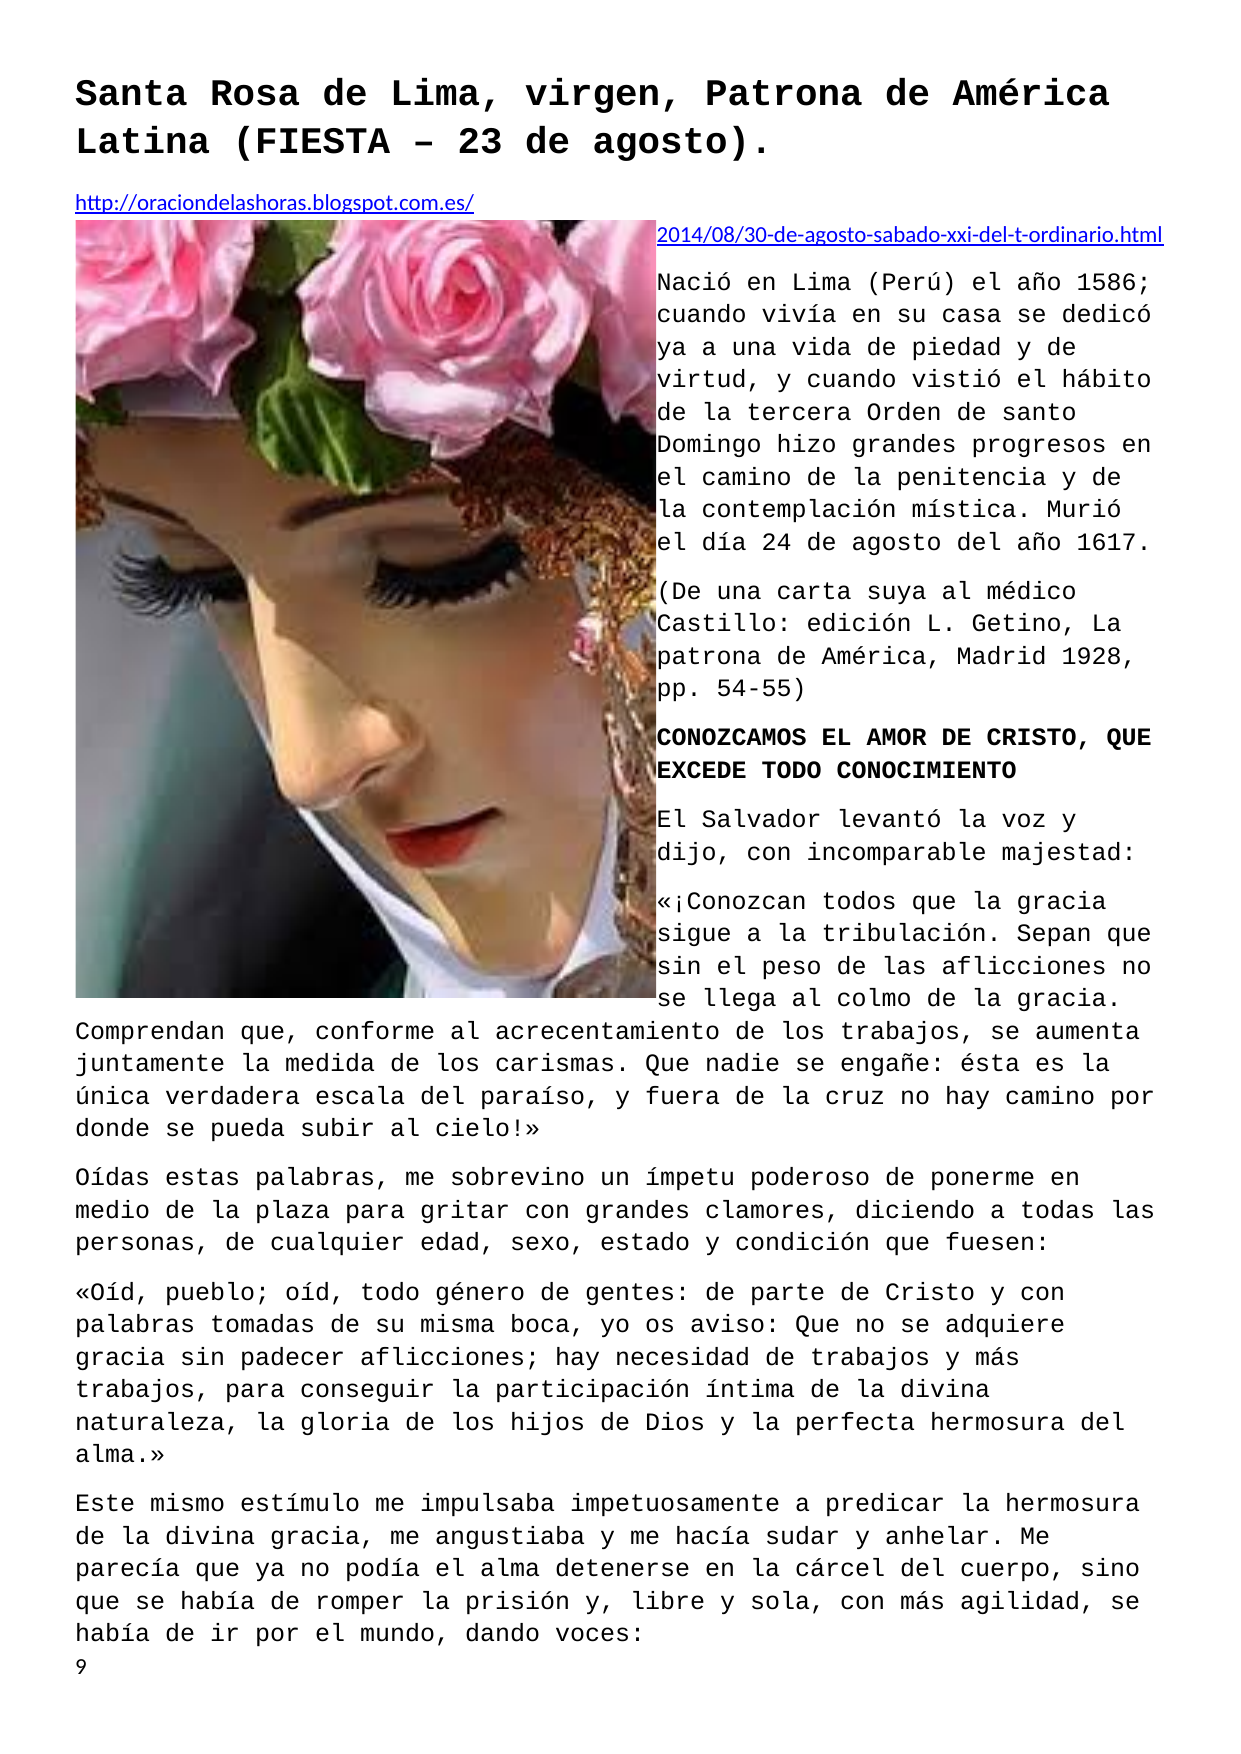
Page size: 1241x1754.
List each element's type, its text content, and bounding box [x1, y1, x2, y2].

text Nació en Lima (Perú) el año 1586; cuando vivía en su casa se dedicó ya a una vida de piedad y de virtud, y cuando vistió el hábito de la tercera Orden de santo Domingo hizo grandes progresos en el camino de la penitencia y de la contemplación mística. Murió el día 24 de agosto del año 1617. [657, 269, 1165, 557]
text Este mismo estímulo me impulsaba impetuosamente a predicar la hermosura de la divina gracia, me angustiaba y me hacía sudar y anhelar. Me parecía que ya no podía el alma detenerse en la cárcel del cuerpo, sino que se había de romper la prisión y, libre y sola, con más agilidad, se había de ir por el mundo, dando voces: [75, 1491, 1165, 1649]
text http://oraciondelashoras.blogspot.com.es/ 2014/08/30-de-agosto-sabado-xxi-del-t-ordinario.html [75, 188, 1165, 248]
text Santa Rosa de Lima, virgen, Patrona de América Latina (FIESTA – 23 de agosto). [75, 74, 1165, 165]
text Oídas estas palabras, me sobrevino un ímpetu poderoso de ponerme en medio de la plaza para gritar con grandes clamores, diciendo a todas las personas, de cualquier edad, sexo, estado y condición que fuesen: [75, 1165, 1165, 1258]
text «Oíd, pueblo; oíd, todo género de gentes: de parte de Cristo y con palabras tomadas de su misma boca, yo os aviso: Que no se adquiere gracia sin padecer aflicciones; hay necesidad de trabajos y más trabajos, para conseguir la participación íntima de la divina naturaleza, la gloria de los hijos de Dios y la perfecta hermosura del alma.» [75, 1279, 1165, 1470]
text CONOZCAMOS EL AMOR DE CRISTO, QUE EXCEDE TODO CONOCIMIENTO [657, 725, 1165, 786]
text «¡Conozcan todos que la gracia sigue a la tribulación. Sepan que sin el peso de las aflicciones no se llega al colmo de la gracia. Comprendan que, conforme al acrecentamiento de los trabajos, se aumenta juntamente la medida de los carismas. Que nadie se engañe: ésta es la única verdadera escala del paraíso, y fuera de la cruz no hay camino por donde se pueda subir al cielo!» [75, 888, 1165, 1144]
text El Salvador levantó la voz y dijo, con incomparable majestad: [657, 807, 1165, 867]
text (De una carta suya al médico Castillo: edición L. Getino, La patrona de América, Madrid 1928, pp. 54-55) [657, 578, 1165, 704]
